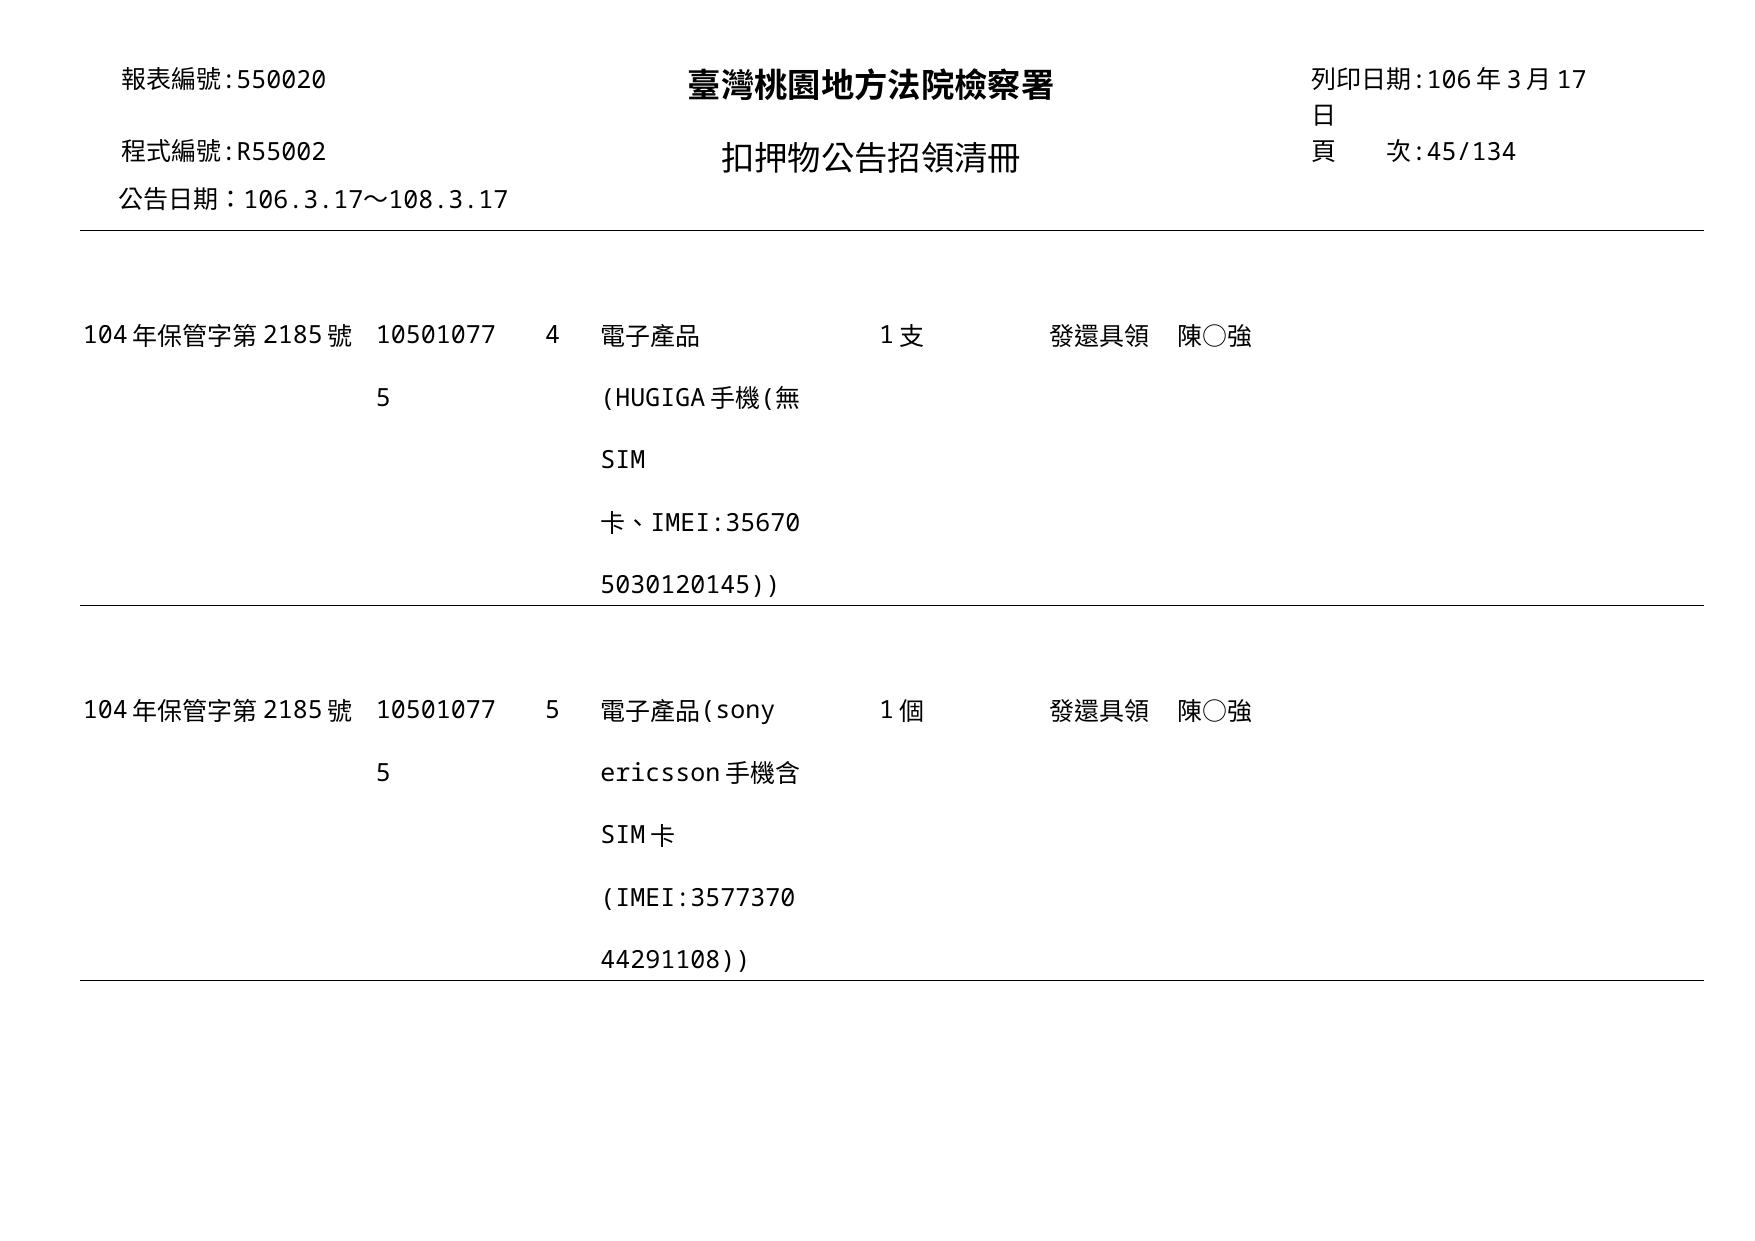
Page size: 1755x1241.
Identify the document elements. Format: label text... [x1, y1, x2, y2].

table_cell 陳○強 [1175, 231, 1317, 605]
table_cell 4 [507, 231, 597, 605]
table_cell 電子產品(HUGIGA手機(無SIM卡、IMEI:356705030120145)) [597, 231, 807, 605]
table_cell 104年保管字第2185號 [80, 231, 373, 605]
table_cell 1個 [808, 606, 927, 980]
table_cell 陳○強 [1175, 606, 1317, 980]
table_cell [927, 606, 1046, 980]
table_cell 5 [507, 606, 597, 980]
table_cell 105010775 [373, 606, 507, 980]
table_cell 發還具領 [1046, 606, 1175, 980]
table_cell 1支 [808, 231, 927, 605]
table_cell 電子產品(sony ericsson手機含SIM卡(IMEI:357737044291108)) [597, 606, 807, 980]
table_cell 發還具領 [1046, 231, 1175, 605]
table_cell 105010775 [373, 231, 507, 605]
table_cell 104年保管字第2185號 [80, 606, 373, 980]
table_cell [1317, 606, 1575, 980]
table_cell [1575, 606, 1704, 980]
table_cell [1317, 231, 1575, 605]
table_cell [1575, 231, 1704, 605]
table_cell [927, 231, 1046, 605]
